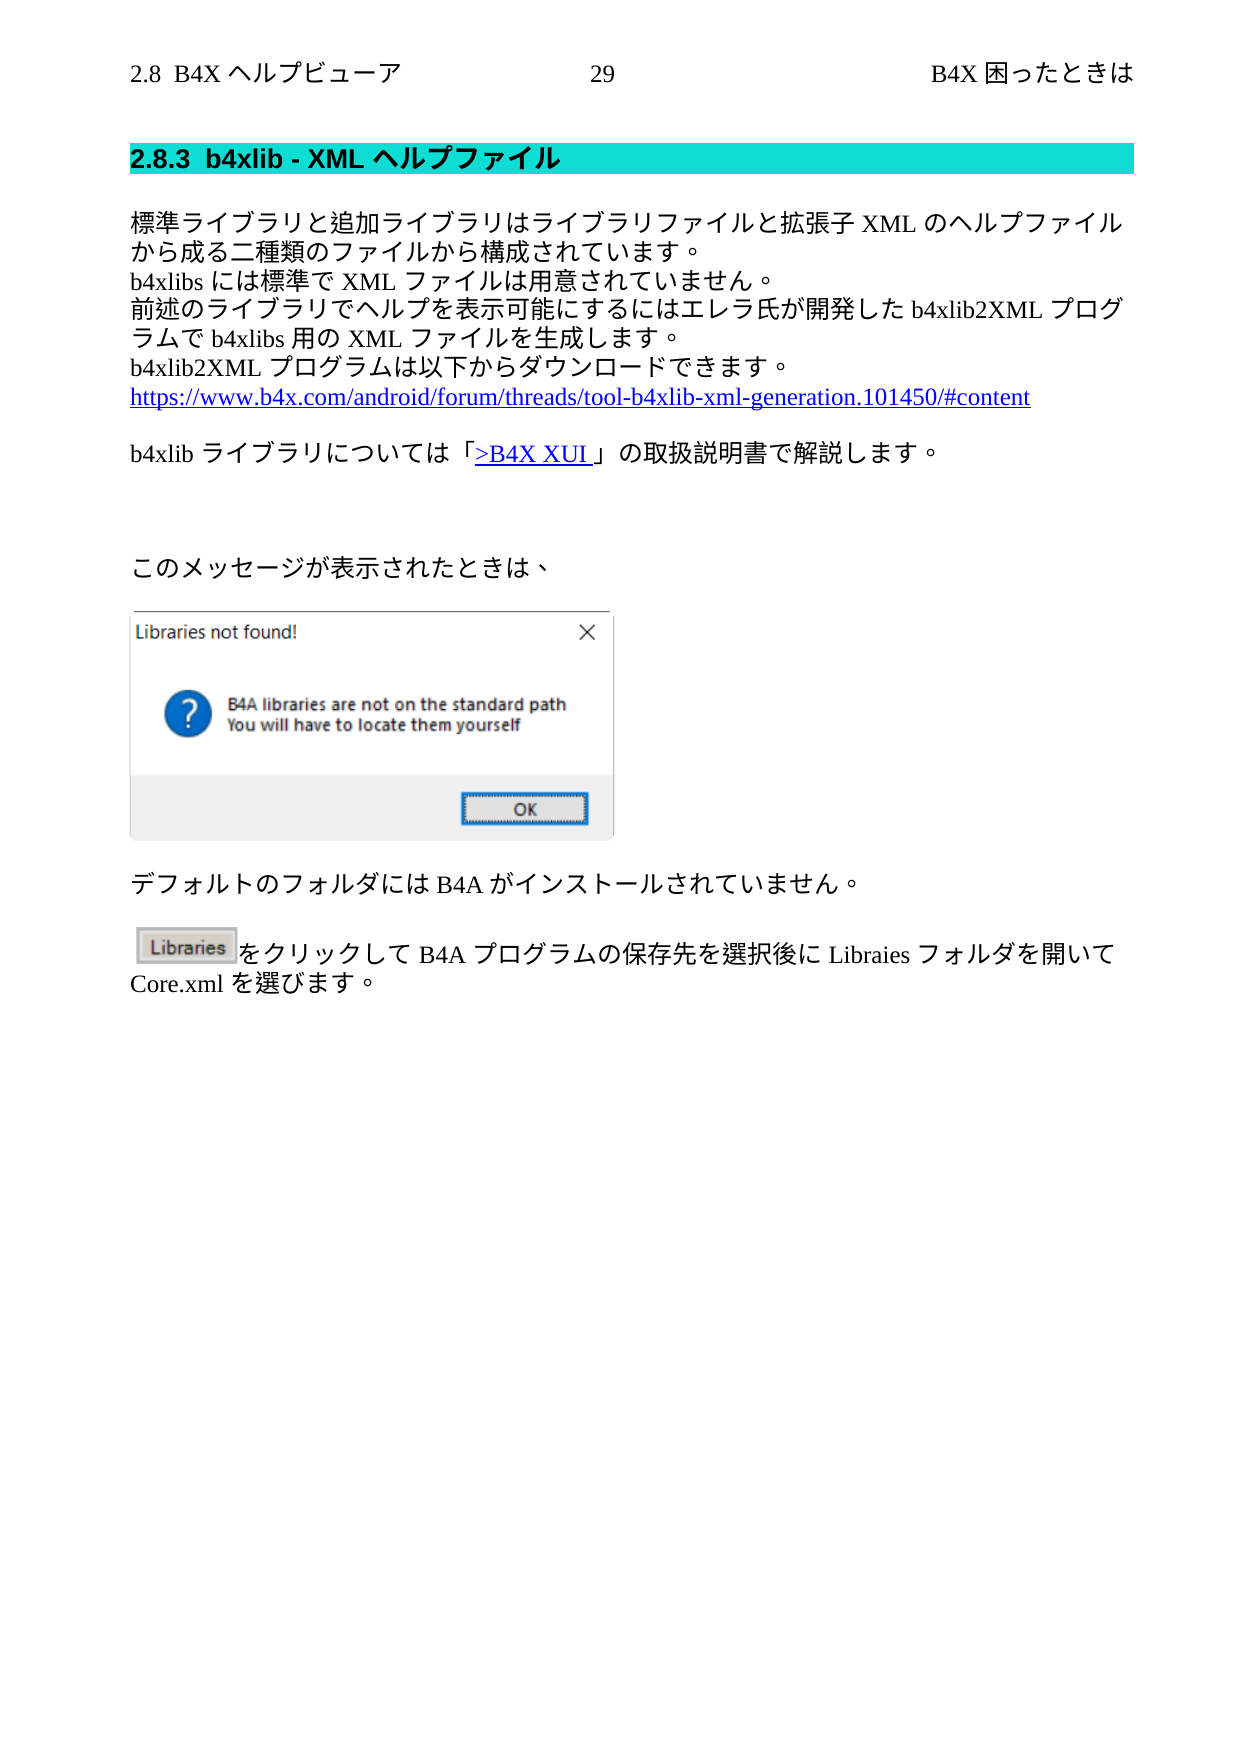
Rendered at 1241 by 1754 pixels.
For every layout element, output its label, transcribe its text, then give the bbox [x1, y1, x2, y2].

text b4xlib2XML プログラムは以下からダウンロードできます。 [130, 353, 1134, 382]
text 前述のライブラリでヘルプを表示可能にするにはエレラ氏が開発した b4xlib2XML プログラムで b4xlibs 用の XML ファイルを生成します。 [130, 296, 1134, 353]
subtitle b4xlib - XML ヘルプファイル [130, 143, 1134, 174]
text b4xlibs には標準で XML ファイルは用意されていません。 [130, 267, 1134, 296]
picture [129, 611, 615, 841]
text このメッセージが表示されたときは、 [130, 554, 1134, 583]
text b4xlib ライブラリについては「>B4X XUI 」の取扱説明書で解説します。 [130, 439, 1134, 468]
text デフォルトのフォルダには B4A がインストールされていません。 [130, 870, 1134, 898]
text https://www.b4x.com/android/forum/threads/tool-b4xlib-xml-generation.101450/#content [130, 382, 1134, 411]
picture [136, 927, 238, 964]
text 標準ライブラリと追加ライブラリはライブラリファイルと拡張子 XML のヘルプファイルから成る二種類のファイルから構成されています。 [130, 209, 1134, 267]
text をクリックして B4A プログラムの保存先を選択後に Libraies フォルダを開いて Core.xml を選びます。 [130, 927, 1134, 998]
